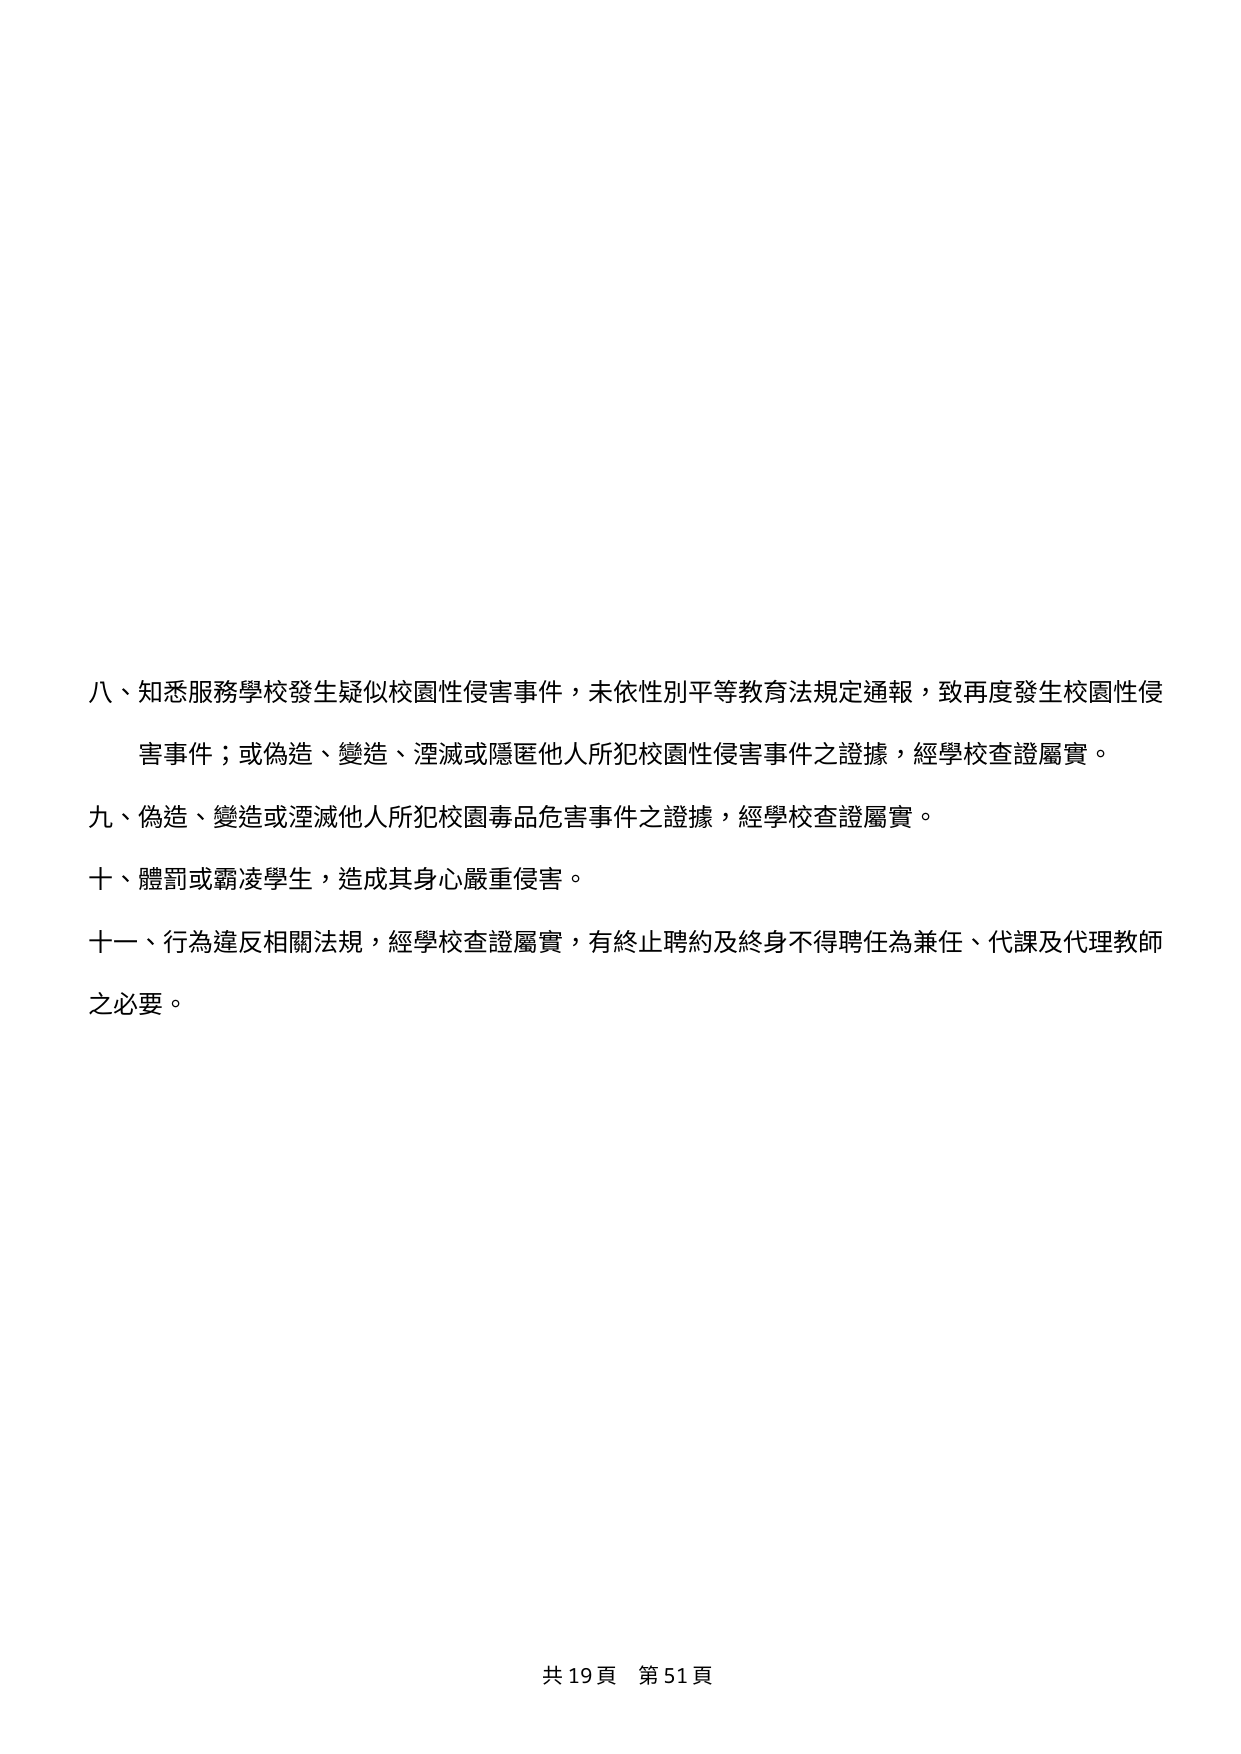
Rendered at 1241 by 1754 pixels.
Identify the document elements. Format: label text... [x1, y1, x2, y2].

text 八、知悉服務學校發生疑似校園性侵害事件，未依性別平等教育法規定通報，致再度發生校園性侵害事件；或偽造、變造、湮滅或隱匿他人所犯校園性侵害事件之證據，經學校查證屬實。 [89, 648, 1167, 773]
text 十一、行為違反相關法規，經學校查證屬實，有終止聘約及終身不得聘任為兼任、代課及代理教師之必要。 [89, 898, 1167, 1023]
text 九、偽造、變造或湮滅他人所犯校園毒品危害事件之證據，經學校查證屬實。 [89, 773, 1167, 836]
text 十、體罰或霸凌學生，造成其身心嚴重侵害。 [89, 836, 1167, 898]
